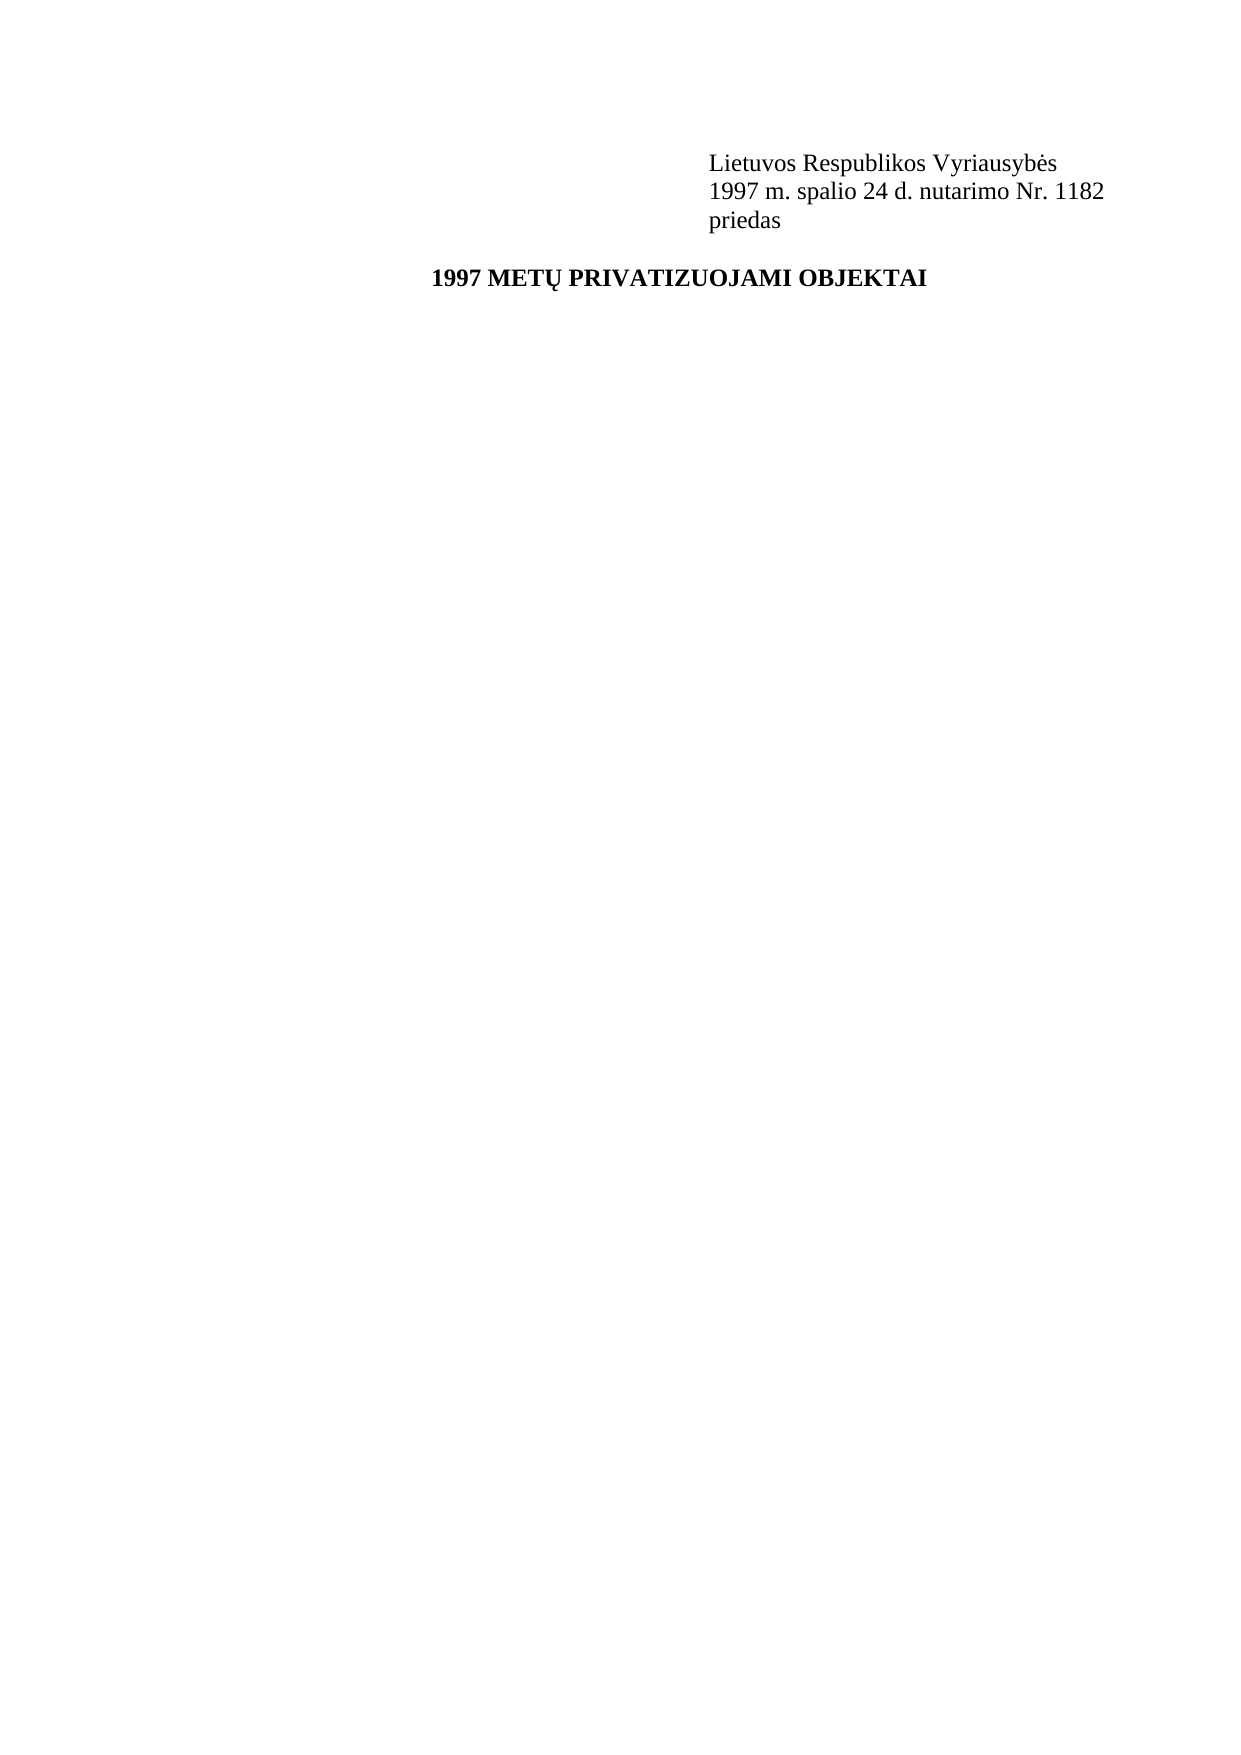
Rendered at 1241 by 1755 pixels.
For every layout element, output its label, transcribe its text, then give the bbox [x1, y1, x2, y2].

text 1997 m. spalio 24 d. nutarimo Nr. 1182 [177, 176, 1181, 205]
text 1997 metų privatizuojami objektai [177, 263, 1181, 291]
text priedas [177, 205, 1181, 234]
text Lietuvos Respublikos Vyriausybės [177, 148, 1181, 176]
